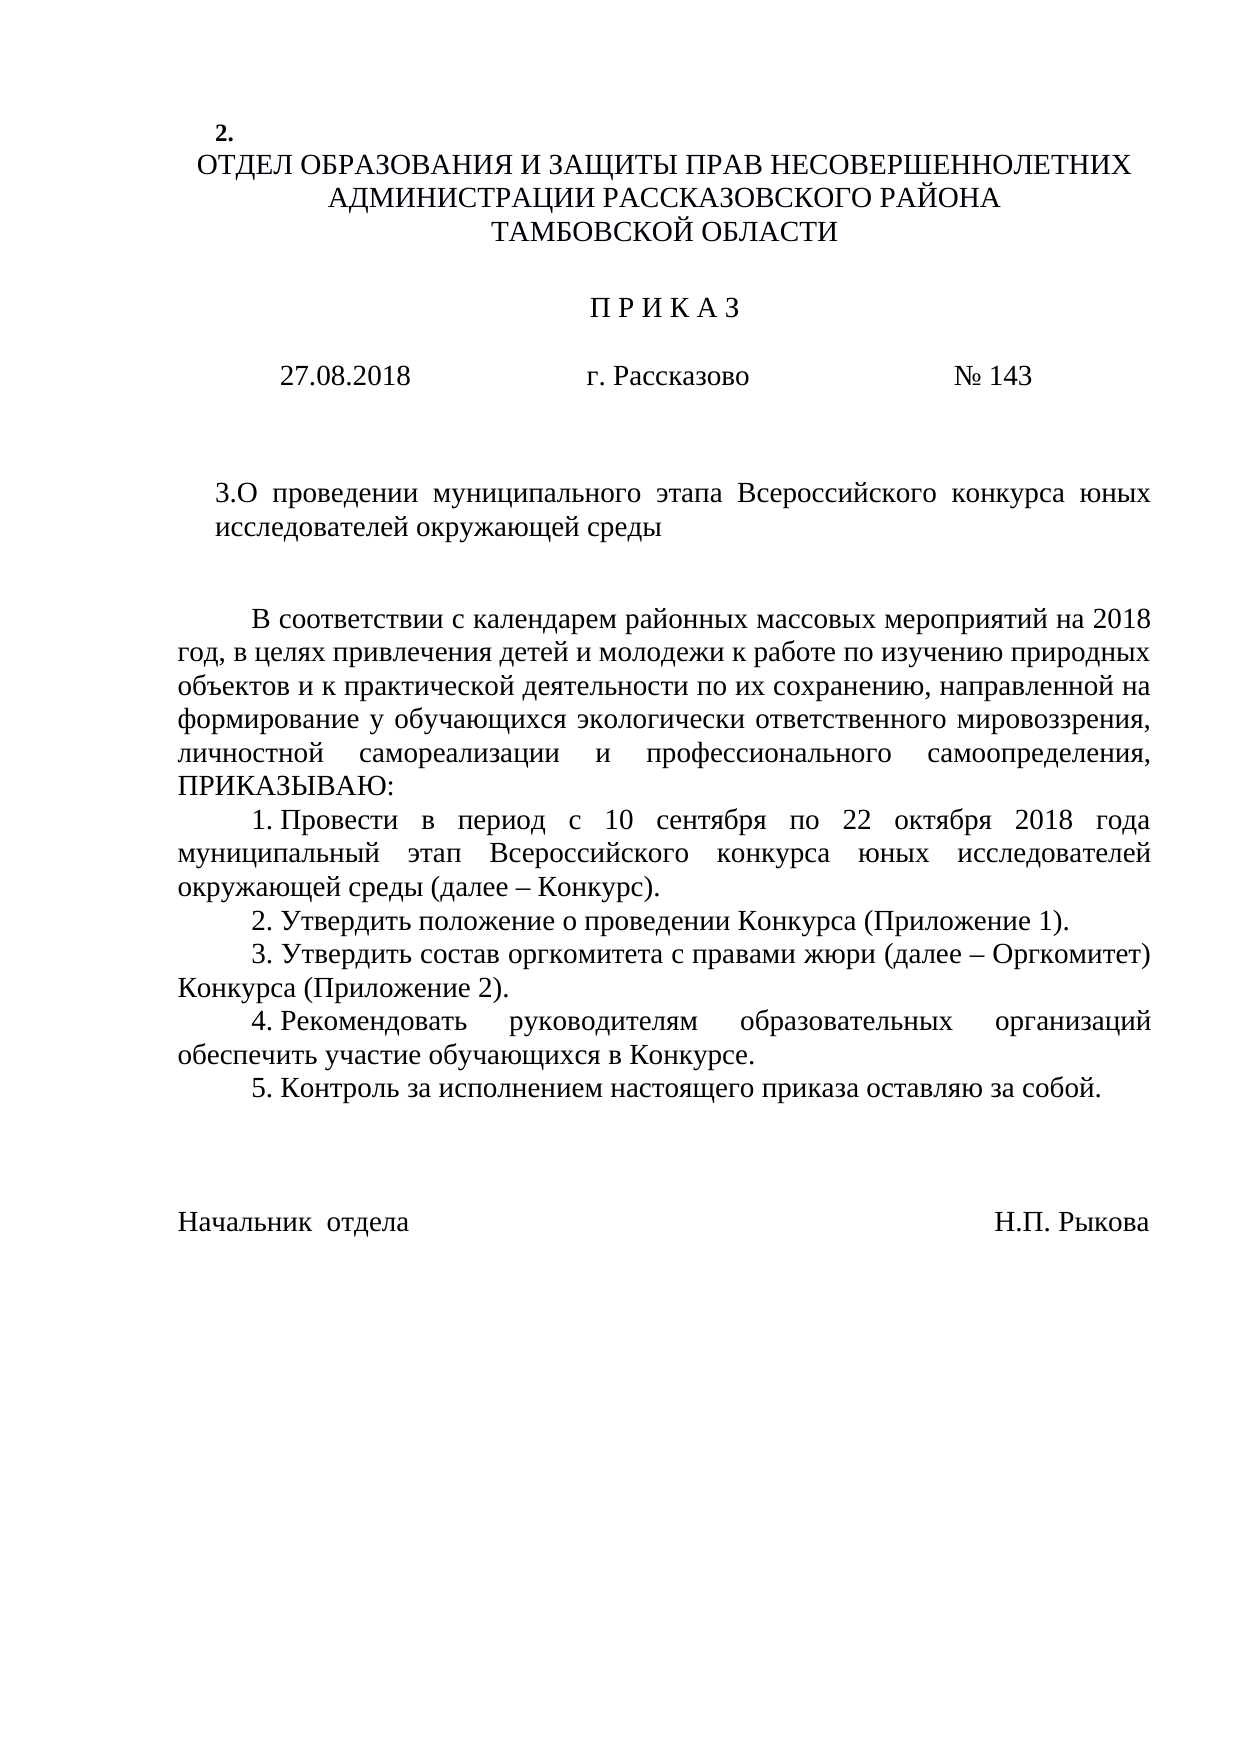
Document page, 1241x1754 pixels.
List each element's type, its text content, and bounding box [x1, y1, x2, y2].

text П Р И К А З [177, 297, 1152, 322]
text 2. Утвердить положение о проведении Конкурса (Приложение 1). [177, 903, 1152, 936]
table_header № 143 [823, 348, 1163, 446]
text АДМИНИСТРАЦИИ РАССКАЗОВСКОГО РАЙОНА [177, 180, 1152, 214]
text 4. Рекомендовать руководителям образовательных организаций обеспечить участие обучающихся в Конкурсе. [177, 1003, 1152, 1070]
text В соответствии с календарем районных массовых мероприятий на 2018 год, в целях привлечения детей и молодежи к работе по изучению природных объектов и к практической деятельности по их сохранению, направленной на формирование у обучающихся экологически ответственного мировоззрения, личностной самореализации и профессионального самоопределения, ПРИКАЗЫВАЮ: [177, 601, 1152, 802]
table_header 27.08.2018 [177, 348, 513, 446]
text 1. Провести в период с 10 сентября по 22 октября 2018 года муниципальный этап Всероссийского конкурса юных исследователей окружающей среды (далее – Конкурс). [177, 802, 1152, 903]
subtitle О проведении муниципального этапа Всероссийского конкурса юных исследователей окружающей среды [215, 475, 1152, 542]
text 3. Утвердить состав оргкомитета с правами жюри (далее – Оргкомитет) Конкурса (Приложение 2). [177, 936, 1152, 1003]
text Начальник отдела Н.П. Рыкова [177, 1204, 1152, 1238]
table_header г. Рассказово [513, 348, 823, 446]
text ТАМБОВСКОЙ ОБЛАСТИ [177, 214, 1152, 247]
text 5. Контроль за исполнением настоящего приказа оставляю за собой. [177, 1070, 1152, 1104]
text ОТДЕЛ ОБРАЗОВАНИЯ И ЗАЩИТЫ ПРАВ НЕСОВЕРШЕННОЛЕТНИХ [177, 147, 1152, 180]
